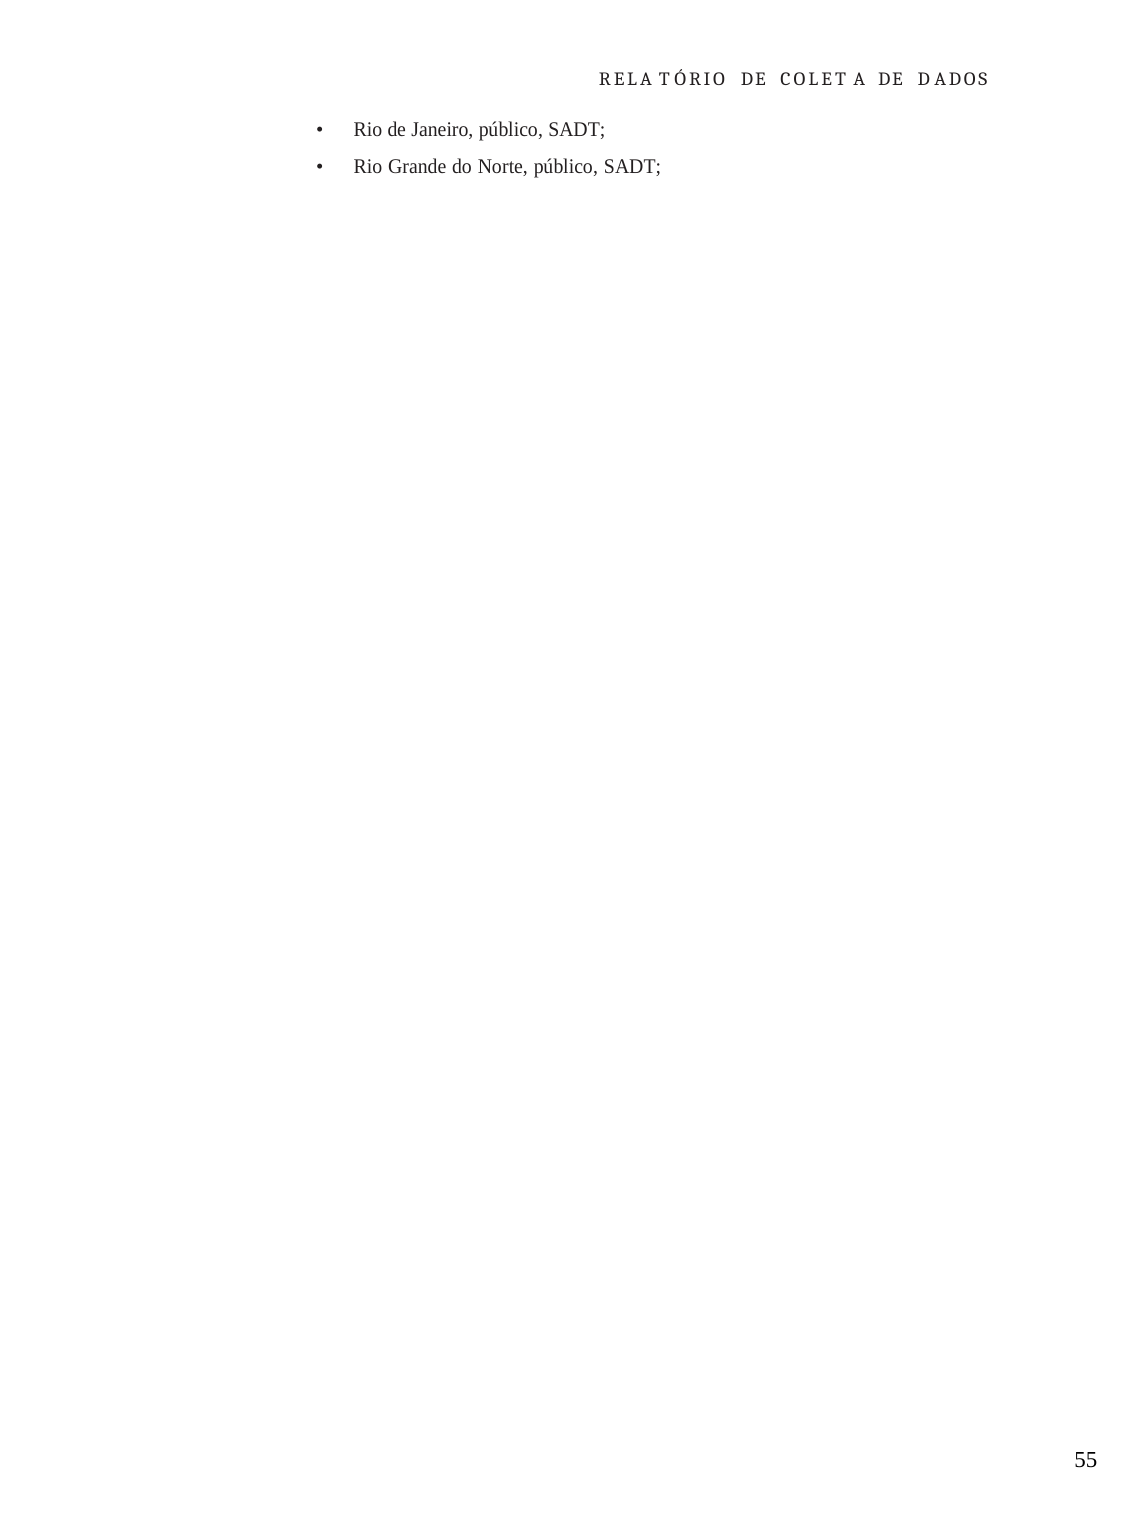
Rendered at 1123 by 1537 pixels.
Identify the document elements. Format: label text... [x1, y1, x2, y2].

list Rio de Janeiro, público, SADT; [316, 117, 1075, 141]
list Rio Grande do Norte, público, SADT; [316, 154, 1075, 178]
